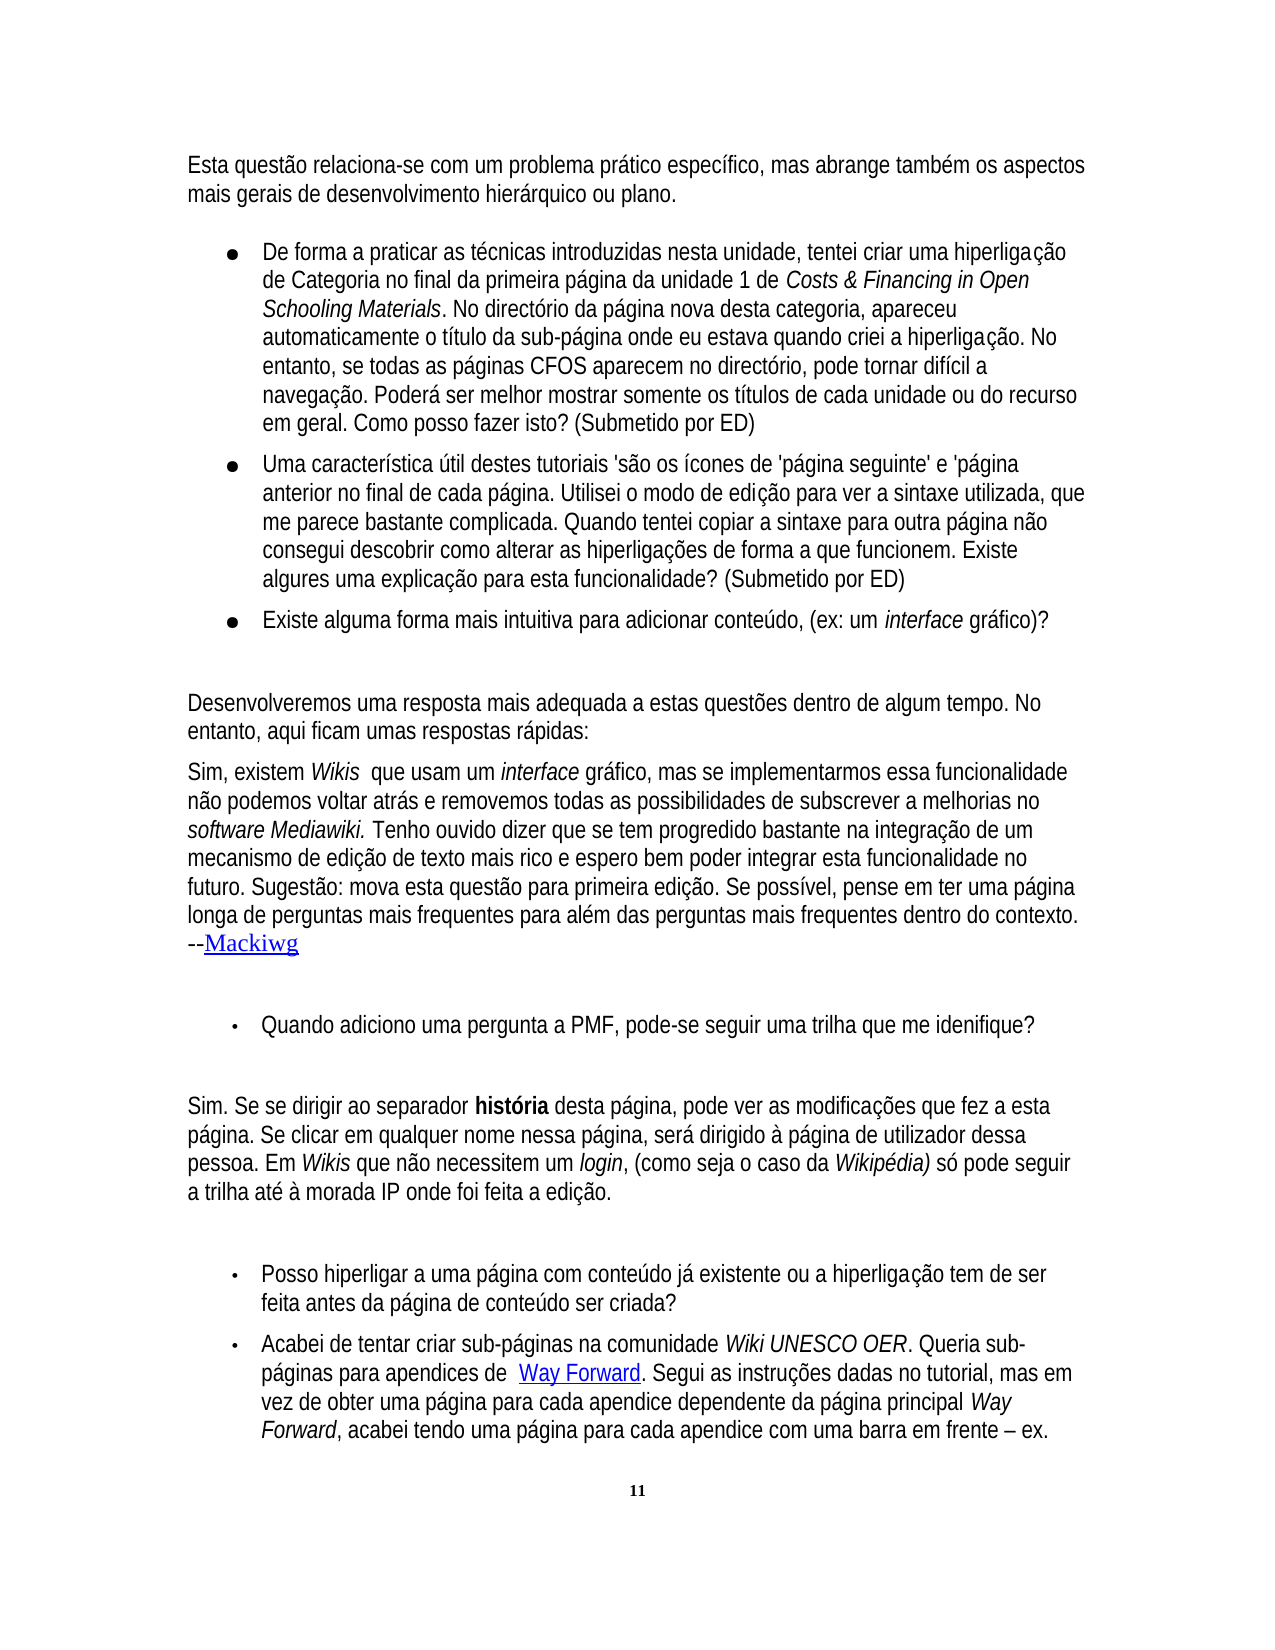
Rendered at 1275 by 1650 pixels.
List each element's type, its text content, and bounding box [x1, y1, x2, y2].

list Acabei de tentar criar sub-páginas na comunidade Wiki UNESCO OER. Queria sub-páginas para apendices de Way Forward. Segui as instruções dadas no tutorial, mas em vez de obter uma página para cada apendice dependente da página principal Way Forward, acabei tendo uma página para cada apendice com uma barra em frente – ex. [232, 1329, 1087, 1444]
list Uma característica útil destes tutoriais 'são os ícones de 'página seguinte' e 'página anterior no final de cada página. Utilisei o modo de edição para ver a sintaxe utilizada, que me parece bastante complicada. Quando tentei copiar a sintaxe para outra página não consegui descobrir como alterar as hiperligações de forma a que funcionem. Existe algures uma explicação para esta funcionalidade? (Submetido por ED) [225, 449, 1087, 593]
text Sim, existem Wikis que usam um interface gráfico, mas se implementarmos essa funcionalidade não podemos voltar atrás e removemos todas as possibilidades de subscrever a melhorias no software Mediawiki. Tenho ouvido dizer que se tem progredido bastante na integração de um mecanismo de edição de texto mais rico e espero bem poder integrar esta funcionalidade no futuro. Sugestão: mova esta questão para primeira edição. Se possível, pense em ter uma página longa de perguntas mais frequentes para além das perguntas mais frequentes dentro do contexto. --Mackiwg [187, 757, 1087, 957]
list Posso hiperligar a uma página com conteúdo já existente ou a hiperligação tem de ser feita antes da página de conteúdo ser criada? [232, 1259, 1087, 1317]
text Esta questão relaciona-se com um problema prático específico, mas abrange também os aspectos mais gerais de desenvolvimento hierárquico ou plano. [187, 150, 1087, 207]
text Sim. Se se dirigir ao separador história desta página, pode ver as modificações que fez a esta página. Se clicar em qualquer nome nessa página, será dirigido à página de utilizador dessa pessoa. Em Wikis que não necessitem um login, (como seja o caso da Wikipédia) só pode seguir a trilha até à morada IP onde foi feita a edição. [187, 1091, 1087, 1206]
list Existe alguma forma mais intuitiva para adicionar conteúdo, (ex: um interface gráfico)? [225, 605, 1087, 634]
list De forma a praticar as técnicas introduzidas nesta unidade, tentei criar uma hiperligação de Categoria no final da primeira página da unidade 1 de Costs & Financing in Open Schooling Materials. No directório da página nova desta categoria, apareceu automaticamente o título da sub-página onde eu estava quando criei a hiperligação. No entanto, se todas as páginas CFOS aparecem no directório, pode tornar difícil a navegação. Poderá ser melhor mostrar somente os títulos de cada unidade ou do recurso em geral. Como posso fazer isto? (Submetido por ED) [225, 236, 1087, 437]
text Desenvolveremos uma resposta mais adequada a estas questões dentro de algum tempo. No entanto, aqui ficam umas respostas rápidas: [187, 687, 1087, 745]
list Quando adiciono uma pergunta a PMF, pode-se seguir uma trilha que me idenifique? [232, 1010, 1087, 1038]
